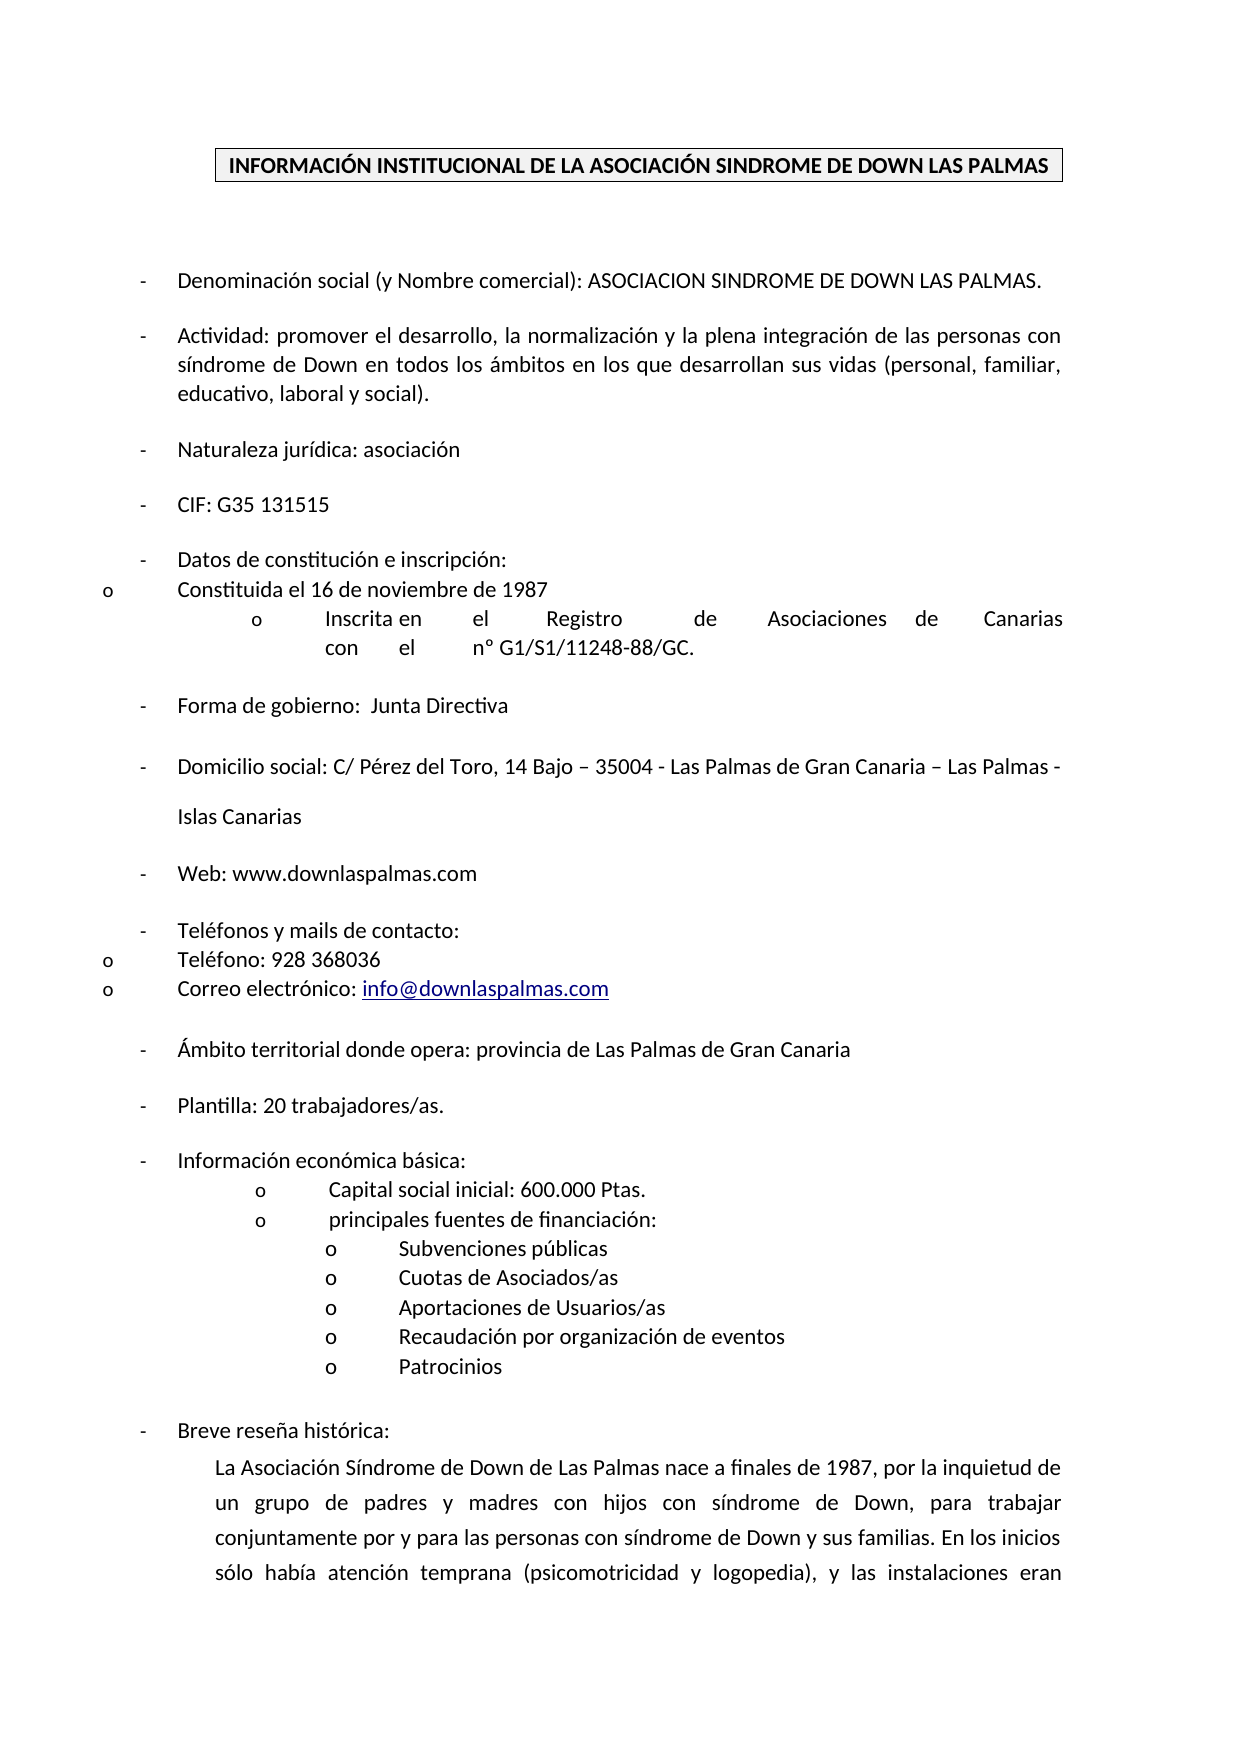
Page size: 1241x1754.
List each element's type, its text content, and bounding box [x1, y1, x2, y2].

list Actividad: promover el desarrollo, la normalización y la plena integración de las personas con síndrome de Down en todos los ámbitos en los que desarrollan sus vidas (personal, familiar, educativo, laboral y social). [140, 321, 1063, 408]
text o Cuotas de Asociados/as [325, 1263, 633, 1291]
list principales fuentes de financiación: [255, 1205, 1063, 1233]
list Inscrita en el Registro de Asociaciones de Canarias con el nº G1/S1/11248-88/GC. [251, 604, 1063, 661]
text o Patrocinios [325, 1352, 633, 1380]
list Web: www.downlaspalmas.com [140, 859, 1063, 887]
list Plantilla: 20 trabajadores/as. [140, 1091, 1063, 1119]
text o Recaudación por organización de eventos [325, 1322, 1063, 1350]
text INFORMACIÓN INSTITUCIONAL DE LA ASOCIACIÓN SINDROME DE DOWN LAS PALMAS [216, 149, 1062, 181]
list Denominación social (y Nombre comercial): ASOCIACION SINDROME DE DOWN LAS PALMAS. [140, 266, 1063, 294]
list Forma de gobierno: Junta Directiva [140, 691, 1063, 719]
list Capital social inicial: 600.000 Ptas. [255, 1176, 1063, 1204]
list Información económica básica: [140, 1146, 1063, 1174]
list Teléfonos y mails de contacto: [140, 916, 1063, 944]
list Breve reseña histórica: [140, 1417, 1063, 1444]
list Datos de constitución e inscripción: [140, 546, 1063, 573]
list CIF: G35 131515 [140, 490, 1063, 518]
list Ámbito territorial donde opera: provincia de Las Palmas de Gran Canaria [140, 1035, 1063, 1063]
list Naturaleza jurídica: asociación [140, 435, 1063, 463]
text La Asociación Síndrome de Down de Las Palmas nace a finales de 1987, por la inquietud de un grupo de padres y madres con hijos con síndrome de Down, para trabajar conjuntamente por y para las personas con síndrome de Down y sus familias. En los inicios sólo había atención temprana (psicomotricidad y logopedia), y las instalaciones eran [215, 1446, 1063, 1586]
text o Subvenciones públicas [325, 1234, 633, 1262]
list Correo electrónico: info@downlaspalmas.com [102, 974, 1063, 1002]
text o Aportaciones de Usuarios/as [325, 1293, 1063, 1321]
list Constituida el 16 de noviembre de 1987 [102, 575, 1063, 603]
list Teléfono: 928 368036 [102, 945, 1063, 973]
list Domicilio social: C/ Pérez del Toro, 14 Bajo – 35004 - Las Palmas de Gran Canaria – Las Palmas - Islas Canarias [140, 752, 1063, 830]
